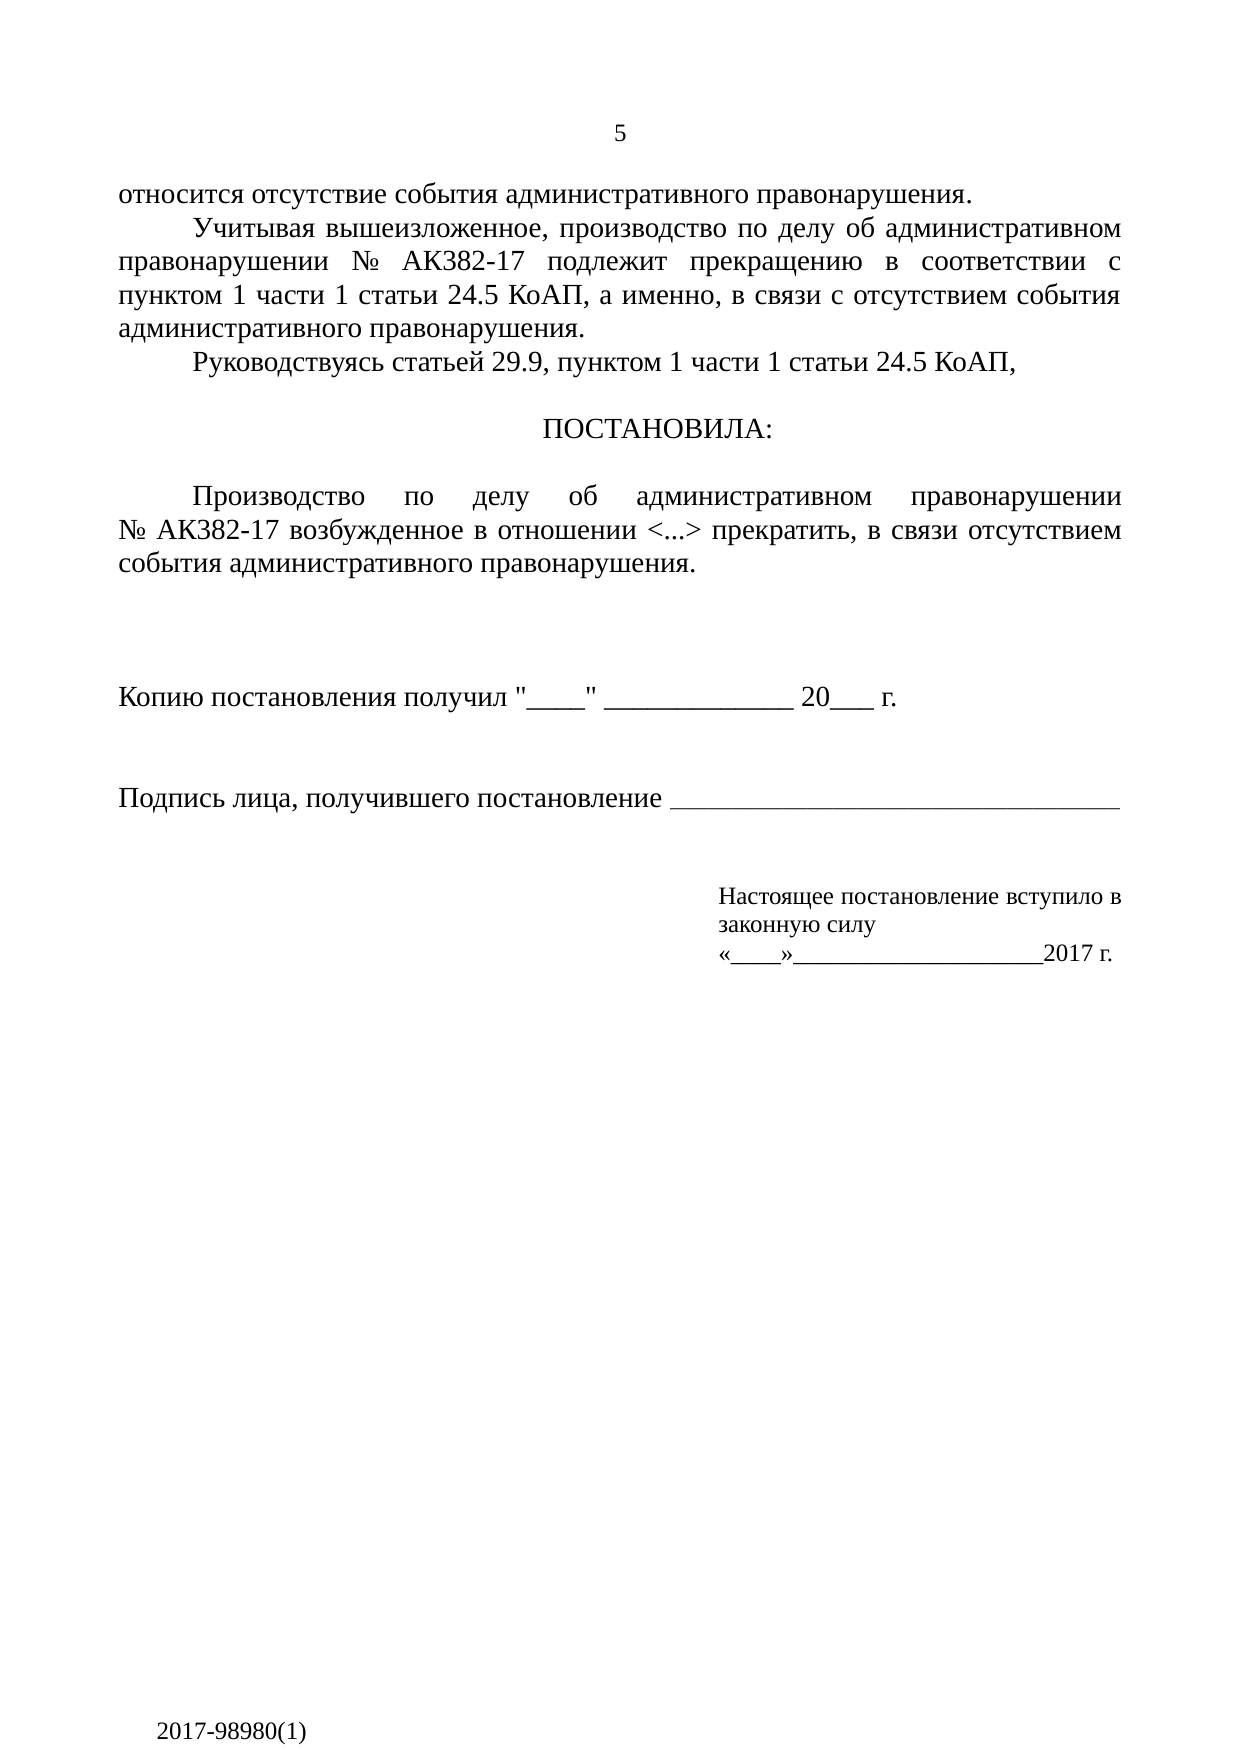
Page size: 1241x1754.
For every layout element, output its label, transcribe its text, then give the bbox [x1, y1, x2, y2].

text Учитывая вышеизложенное, производство по делу об административном правонарушении № АК382-17 подлежит прекращению в соответствии с пунктом 1 части 1 статьи 24.5 КоАП, а именно, в связи с отсутствием события административного правонарушения. [118, 210, 1122, 344]
text «____»____________________2017 г. [718, 938, 1122, 967]
text Подпись лица, получившего постановление ____________________________________ [118, 780, 1122, 814]
text ПОСТАНОВИЛА: [118, 411, 1122, 445]
text Настоящее постановление вступило в законную силу [718, 881, 1122, 938]
text относится отсутствие события административного правонарушения. [118, 176, 1122, 210]
text Копию постановления получил "____" _____________ 20___ г. [118, 679, 1122, 713]
text Производство по делу об административном правонарушении № АК382-17 возбужденное в отношении <...> прекратить, в связи отсутствием события административного правонарушения. [118, 478, 1122, 579]
text Руководствуясь статьей 29.9, пунктом 1 части 1 статьи 24.5 КоАП, [118, 344, 1122, 378]
